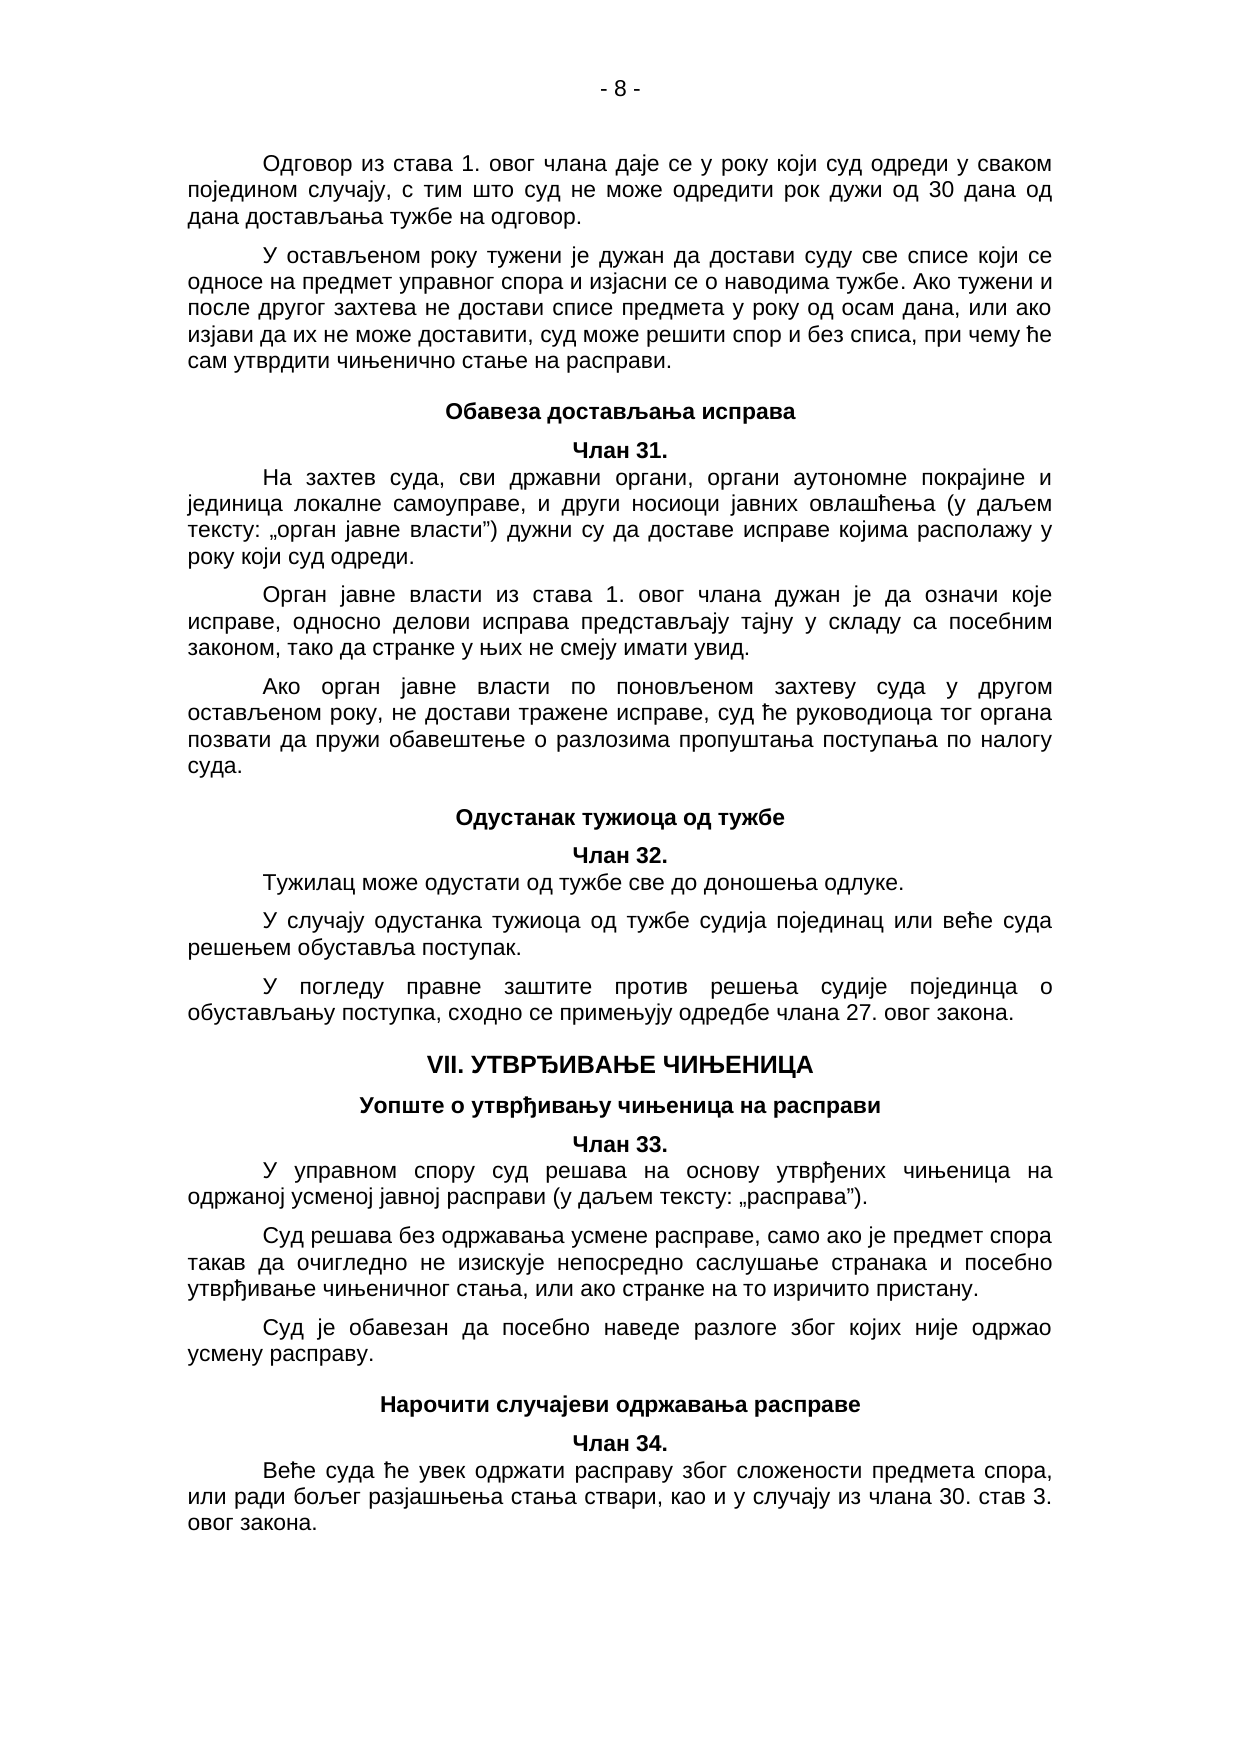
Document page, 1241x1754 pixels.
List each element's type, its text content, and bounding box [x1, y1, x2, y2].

text У погледу правне заштите против решења судије појединца о обустављању поступка, сходно се примењују одредбе члана 27. овог закона. [187, 973, 1053, 1025]
text Тужилац може одустати од тужбе све до доношења одлуке. [187, 869, 1053, 895]
text Обавеза достављања исправа [262, 398, 978, 425]
text Веће суда ће увек одржати расправу због сложености предмета спора, или ради бољег разјашњења стања ствари, као и у случају из члана 30. став 3. овог закона. [187, 1457, 1053, 1536]
text Ако орган јавне власти по поновљеном захтеву суда у другом остављеном року, не достави тражене исправе, суд ће руководиоца тог органа позвати да пружи обавештење о разлозима пропуштања поступања по налогу суда. [187, 673, 1053, 778]
text У остављеном року тужени је дужан да достави суду све списе који се односе на предмет управног спора и изјасни се о наводима тужбе. Ако тужени и после другог захтева не достави списе предмета у року од осам дана, или ако изјави да их не може доставити, суд може решити спор и без списа, при чему ће сам утврдити чињенично стање на расправи. [187, 242, 1053, 373]
text Одговор из става 1. овог члана даје се у року који суд одреди у сваком поједином случају, с тим што суд не може одредити рок дужи од 30 дана од дана достављања тужбе на одговор. [187, 150, 1053, 229]
text Нарочити случајеви одржавања расправе [262, 1391, 978, 1418]
text На захтев суда, сви државни органи, органи аутономне покрајине и јединица локалне самоуправе, и други носиоци јавних овлашћења (у даљем тексту: „орган јавне власти”) дужни су да доставе исправе којима располажу у року који суд одреди. [187, 463, 1053, 569]
text Суд је обавезан да посебно наведе разлоге због којих није одржао усмену расправу. [187, 1314, 1053, 1366]
text Уопште о утврђивању чињеница на расправи [262, 1092, 978, 1118]
text У управном спору суд решава на основу утврђених чињеница на одржаној усменој јавној расправи (у даљем тексту: „расправа”). [187, 1157, 1053, 1209]
text Члан 31. [262, 437, 978, 463]
text У случају одустанка тужиоца од тужбе судија појединац или веће суда решењем обуставља поступак. [187, 907, 1053, 960]
text Члан 32. [262, 842, 978, 869]
text Орган јавне власти из става 1. овог члана дужан је да означи које исправе, односно делови исправа представљају тајну у складу са посебним законом, тако да странке у њих не смеју имати увид. [187, 581, 1053, 661]
text Одустанак тужиоца од тужбе [262, 803, 978, 830]
text VII. УТВРЂИВАЊЕ ЧИЊЕНИЦА [202, 1050, 1038, 1079]
text Суд решава без одржавања усмене расправе, само ако је предмет спора такав да очигледно не изискује непосредно саслушање странака и посебно утврђивање чињеничног стања, или ако странке на то изричито пристану. [187, 1222, 1053, 1301]
text Члан 34. [262, 1430, 978, 1457]
text Члан 33. [262, 1131, 978, 1157]
